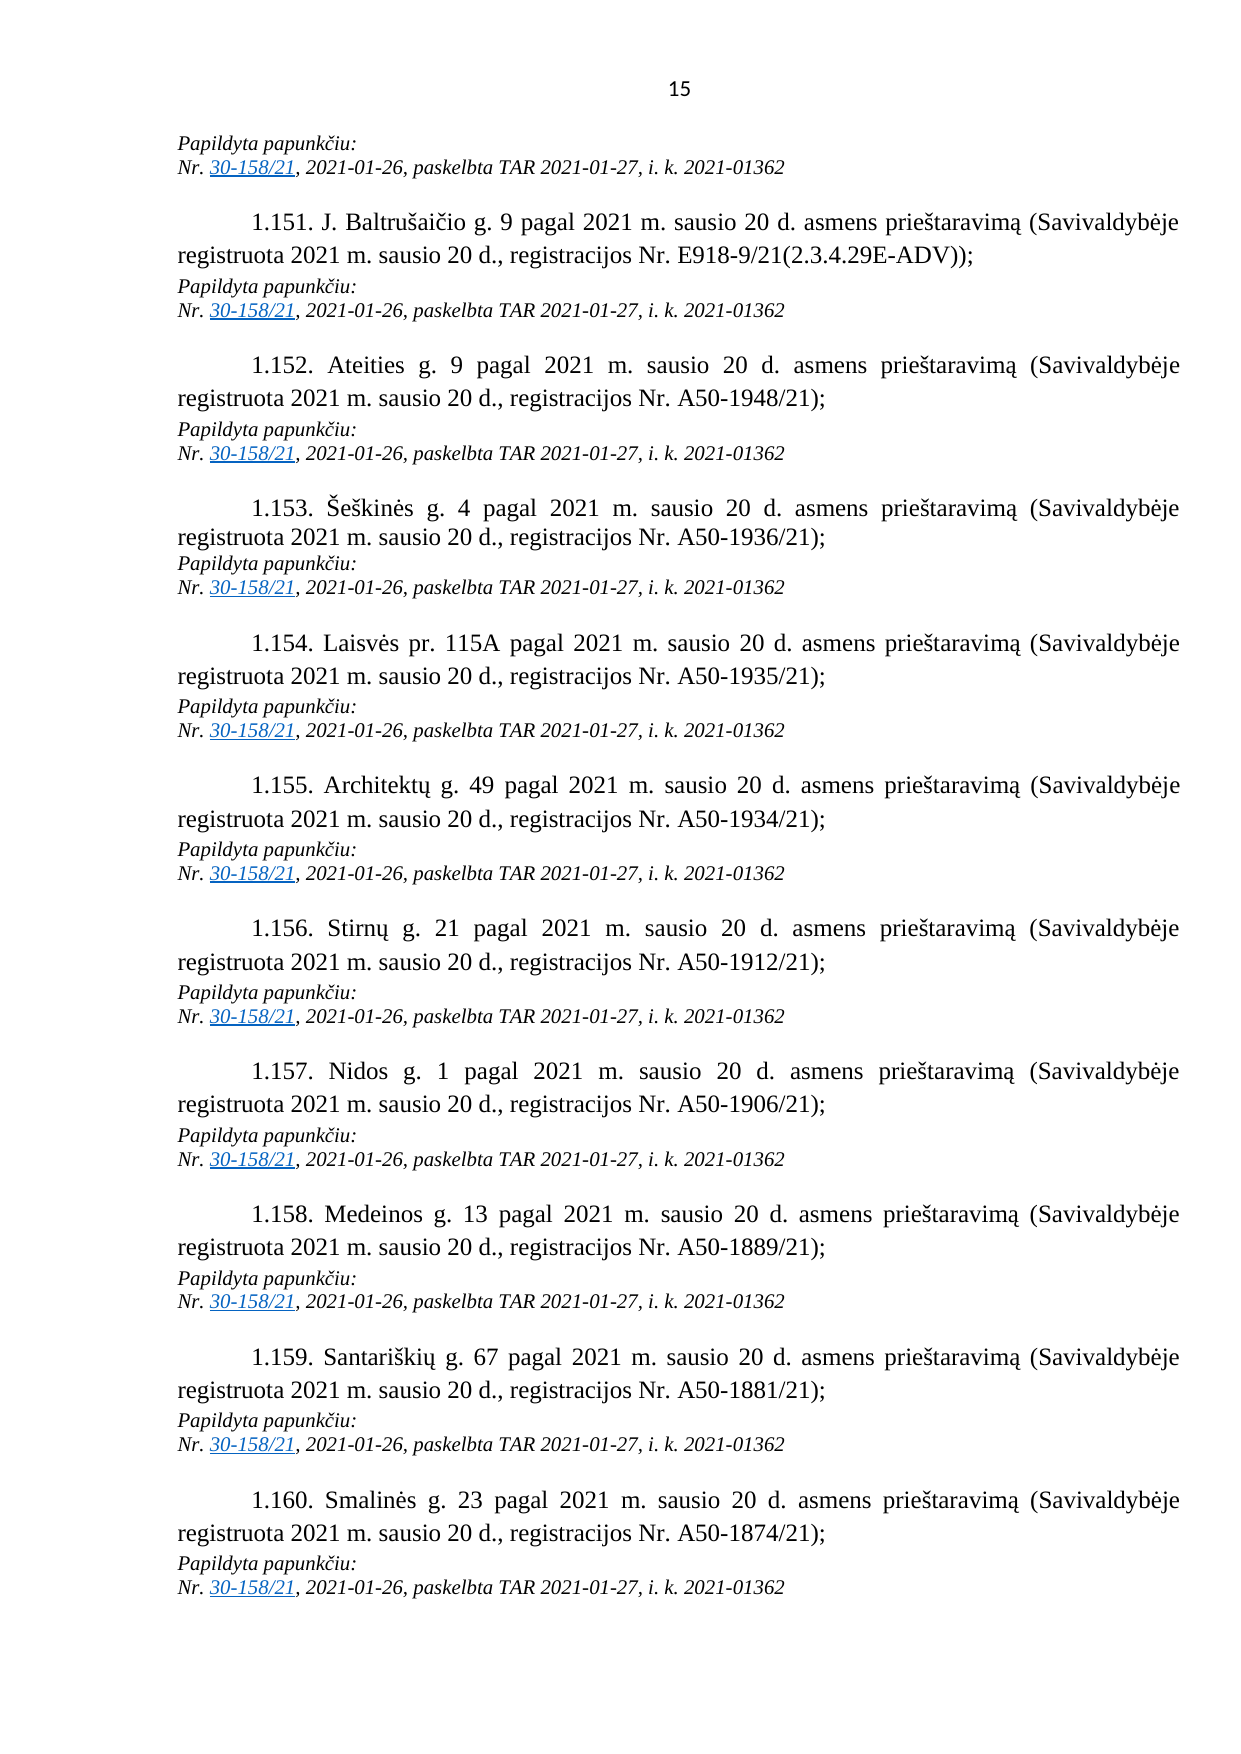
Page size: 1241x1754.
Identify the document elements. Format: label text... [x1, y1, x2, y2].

text 1.152. Ateities g. 9 pagal 2021 m. sausio 20 d. asmens prieštaravimą (Savivaldybėje registruota 2021 m. sausio 20 d., registracijos Nr. A50-1948/21); [177, 350, 1181, 412]
text Papildyta papunkčiu: [177, 694, 1181, 718]
text 1.153. Šeškinės g. 4 pagal 2021 m. sausio 20 d. asmens prieštaravimą (Savivaldybėje registruota 2021 m. sausio 20 d., registracijos Nr. A50-1936/21); [177, 493, 1181, 551]
text 1.155. Architektų g. 49 pagal 2021 m. sausio 20 d. asmens prieštaravimą (Savivaldybėje registruota 2021 m. sausio 20 d., registracijos Nr. A50-1934/21); [177, 771, 1181, 832]
text Papildyta papunkčiu: [177, 131, 1181, 155]
text 1.158. Medeinos g. 13 pagal 2021 m. sausio 20 d. asmens prieštaravimą (Savivaldybėje registruota 2021 m. sausio 20 d., registracijos Nr. A50-1889/21); [177, 1199, 1181, 1261]
text Papildyta papunkčiu: [177, 273, 1181, 298]
text Papildyta papunkčiu: [177, 1265, 1181, 1289]
text Papildyta papunkčiu: [177, 1408, 1181, 1432]
text Nr. 30-158/21, 2021-01-26, paskelbta TAR 2021-01-27, i. k. 2021-01362 [177, 298, 1181, 322]
text Nr. 30-158/21, 2021-01-26, paskelbta TAR 2021-01-27, i. k. 2021-01362 [177, 1575, 1181, 1599]
text 1.151. J. Baltrušaičio g. 9 pagal 2021 m. sausio 20 d. asmens prieštaravimą (Savivaldybėje registruota 2021 m. sausio 20 d., registracijos Nr. E918-9/21(2.3.4.29E-ADV)); [177, 207, 1181, 269]
text Nr. 30-158/21, 2021-01-26, paskelbta TAR 2021-01-27, i. k. 2021-01362 [177, 861, 1181, 885]
text Nr. 30-158/21, 2021-01-26, paskelbta TAR 2021-01-27, i. k. 2021-01362 [177, 575, 1181, 599]
text 1.154. Laisvės pr. 115A pagal 2021 m. sausio 20 d. asmens prieštaravimą (Savivaldybėje registruota 2021 m. sausio 20 d., registracijos Nr. A50-1935/21); [177, 628, 1181, 689]
text Papildyta papunkčiu: [177, 979, 1181, 1004]
text Nr. 30-158/21, 2021-01-26, paskelbta TAR 2021-01-27, i. k. 2021-01362 [177, 1004, 1181, 1028]
text Nr. 30-158/21, 2021-01-26, paskelbta TAR 2021-01-27, i. k. 2021-01362 [177, 1289, 1181, 1313]
text Nr. 30-158/21, 2021-01-26, paskelbta TAR 2021-01-27, i. k. 2021-01362 [177, 155, 1181, 179]
text Nr. 30-158/21, 2021-01-26, paskelbta TAR 2021-01-27, i. k. 2021-01362 [177, 1147, 1181, 1171]
text 1.160. Smalinės g. 23 pagal 2021 m. sausio 20 d. asmens prieštaravimą (Savivaldybėje registruota 2021 m. sausio 20 d., registracijos Nr. A50-1874/21); [177, 1485, 1181, 1547]
text Papildyta papunkčiu: [177, 551, 1181, 575]
text Papildyta papunkčiu: [177, 416, 1181, 441]
text 1.159. Santariškių g. 67 pagal 2021 m. sausio 20 d. asmens prieštaravimą (Savivaldybėje registruota 2021 m. sausio 20 d., registracijos Nr. A50-1881/21); [177, 1342, 1181, 1404]
text Nr. 30-158/21, 2021-01-26, paskelbta TAR 2021-01-27, i. k. 2021-01362 [177, 441, 1181, 464]
text Nr. 30-158/21, 2021-01-26, paskelbta TAR 2021-01-27, i. k. 2021-01362 [177, 718, 1181, 742]
text Papildyta papunkčiu: [177, 1551, 1181, 1575]
text Papildyta papunkčiu: [177, 837, 1181, 861]
text Papildyta papunkčiu: [177, 1122, 1181, 1147]
text 1.157. Nidos g. 1 pagal 2021 m. sausio 20 d. asmens prieštaravimą (Savivaldybėje registruota 2021 m. sausio 20 d., registracijos Nr. A50-1906/21); [177, 1056, 1181, 1118]
text 1.156. Stirnų g. 21 pagal 2021 m. sausio 20 d. asmens prieštaravimą (Savivaldybėje registruota 2021 m. sausio 20 d., registracijos Nr. A50-1912/21); [177, 913, 1181, 975]
text Nr. 30-158/21, 2021-01-26, paskelbta TAR 2021-01-27, i. k. 2021-01362 [177, 1432, 1181, 1456]
